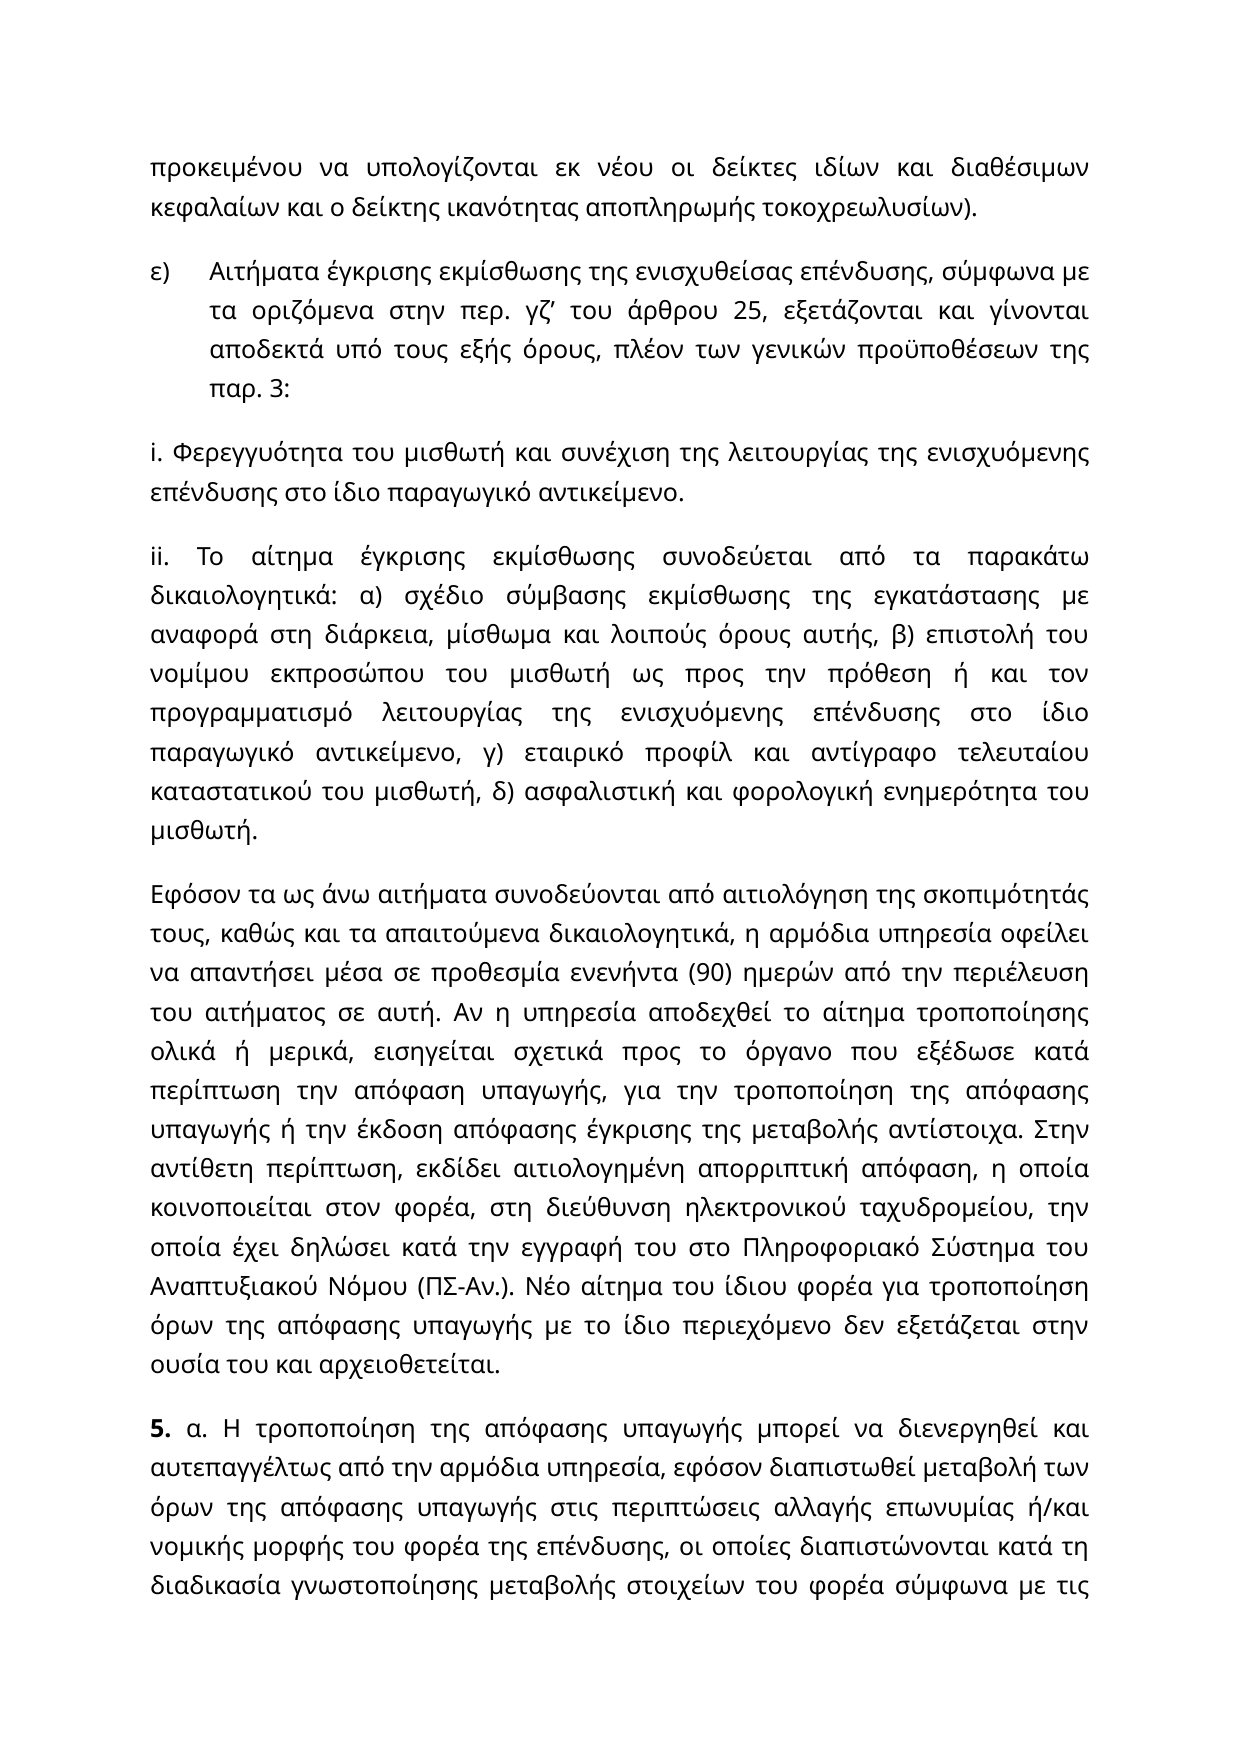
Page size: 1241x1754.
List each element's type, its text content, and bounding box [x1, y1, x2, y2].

text προκειμένου να υπολογίζονται εκ νέου οι δείκτες ιδίων και διαθέσιμων κεφαλαίων και ο δείκτης ικανότητας αποπληρωμής τοκοχρεωλυσίων). [150, 150, 1090, 223]
text ii. Το αίτημα έγκρισης εκμίσθωσης συνοδεύεται από τα παρακάτω δικαιολογητικά: α) σχέδιο σύμβασης εκμίσθωσης της εγκατάστασης με αναφορά στη διάρκεια, μίσθωμα και λοιπούς όρους αυτής, β) επιστολή του νομίμου εκπροσώπου του μισθωτή ως προς την πρόθεση ή και τον προγραμματισμό λειτουργίας της ενισχυόμενης επένδυσης στο ίδιο παραγωγικό αντικείμενο, γ) εταιρικό προφίλ και αντίγραφο τελευταίου καταστατικού του μισθωτή, δ) ασφαλιστική και φορολογική ενημερότητα του μισθωτή. [150, 538, 1090, 847]
text Εφόσον τα ως άνω αιτήματα συνοδεύονται από αιτιολόγηση της σκοπιμότητάς τους, καθώς και τα απαιτούμενα δικαιολογητικά, η αρμόδια υπηρεσία οφείλει να απαντήσει μέσα σε προθεσμία ενενήντα (90) ημερών από την περιέλευση του αιτήματος σε αυτή. Αν η υπηρεσία αποδεχθεί το αίτημα τροποποίησης ολικά ή μερικά, εισηγείται σχετικά προς το όργανο που εξέδωσε κατά περίπτωση την απόφαση υπαγωγής, για την τροποποίηση της απόφασης υπαγωγής ή την έκδοση απόφασης έγκρισης της μεταβολής αντίστοιχα. Στην αντίθετη περίπτωση, εκδίδει αιτιολογημένη απορριπτική απόφαση, η οποία κοινοποιείται στον φορέα, στη διεύθυνση ηλεκτρονικού ταχυδρομείου, την οποία έχει δηλώσει κατά την εγγραφή του στο Πληροφοριακό Σύστημα του Αναπτυξιακού Νόμου (ΠΣ-Αν.). Νέο αίτημα του ίδιου φορέα για τροποποίηση όρων της απόφασης υπαγωγής με το ίδιο περιεχόμενο δεν εξετάζεται στην ουσία του και αρχειοθετείται. [150, 877, 1090, 1381]
list ε) Αιτήματα έγκρισης εκμίσθωσης της ενισχυθείσας επένδυσης, σύμφωνα με τα οριζόμενα στην περ. γζ’ του άρθρου 25, εξετάζονται και γίνονται αποδεκτά υπό τους εξής όρους, πλέον των γενικών προϋποθέσεων της παρ. 3: [150, 253, 1090, 405]
text 5. α. Η τροποποίηση της απόφασης υπαγωγής μπορεί να διενεργηθεί και αυτεπαγγέλτως από την αρμόδια υπηρεσία, εφόσον διαπιστωθεί μεταβολή των όρων της απόφασης υπαγωγής στις περιπτώσεις αλλαγής επωνυμίας ή/και νομικής μορφής του φορέα της επένδυσης, οι οποίες διαπιστώνονται κατά τη διαδικασία γνωστοποίησης μεταβολής στοιχείων του φορέα σύμφωνα με τις [150, 1411, 1090, 1602]
text i. Φερεγγυότητα του μισθωτή και συνέχιση της λειτουργίας της ενισχυόμενης επένδυσης στο ίδιο παραγωγικό αντικείμενο. [150, 435, 1090, 508]
